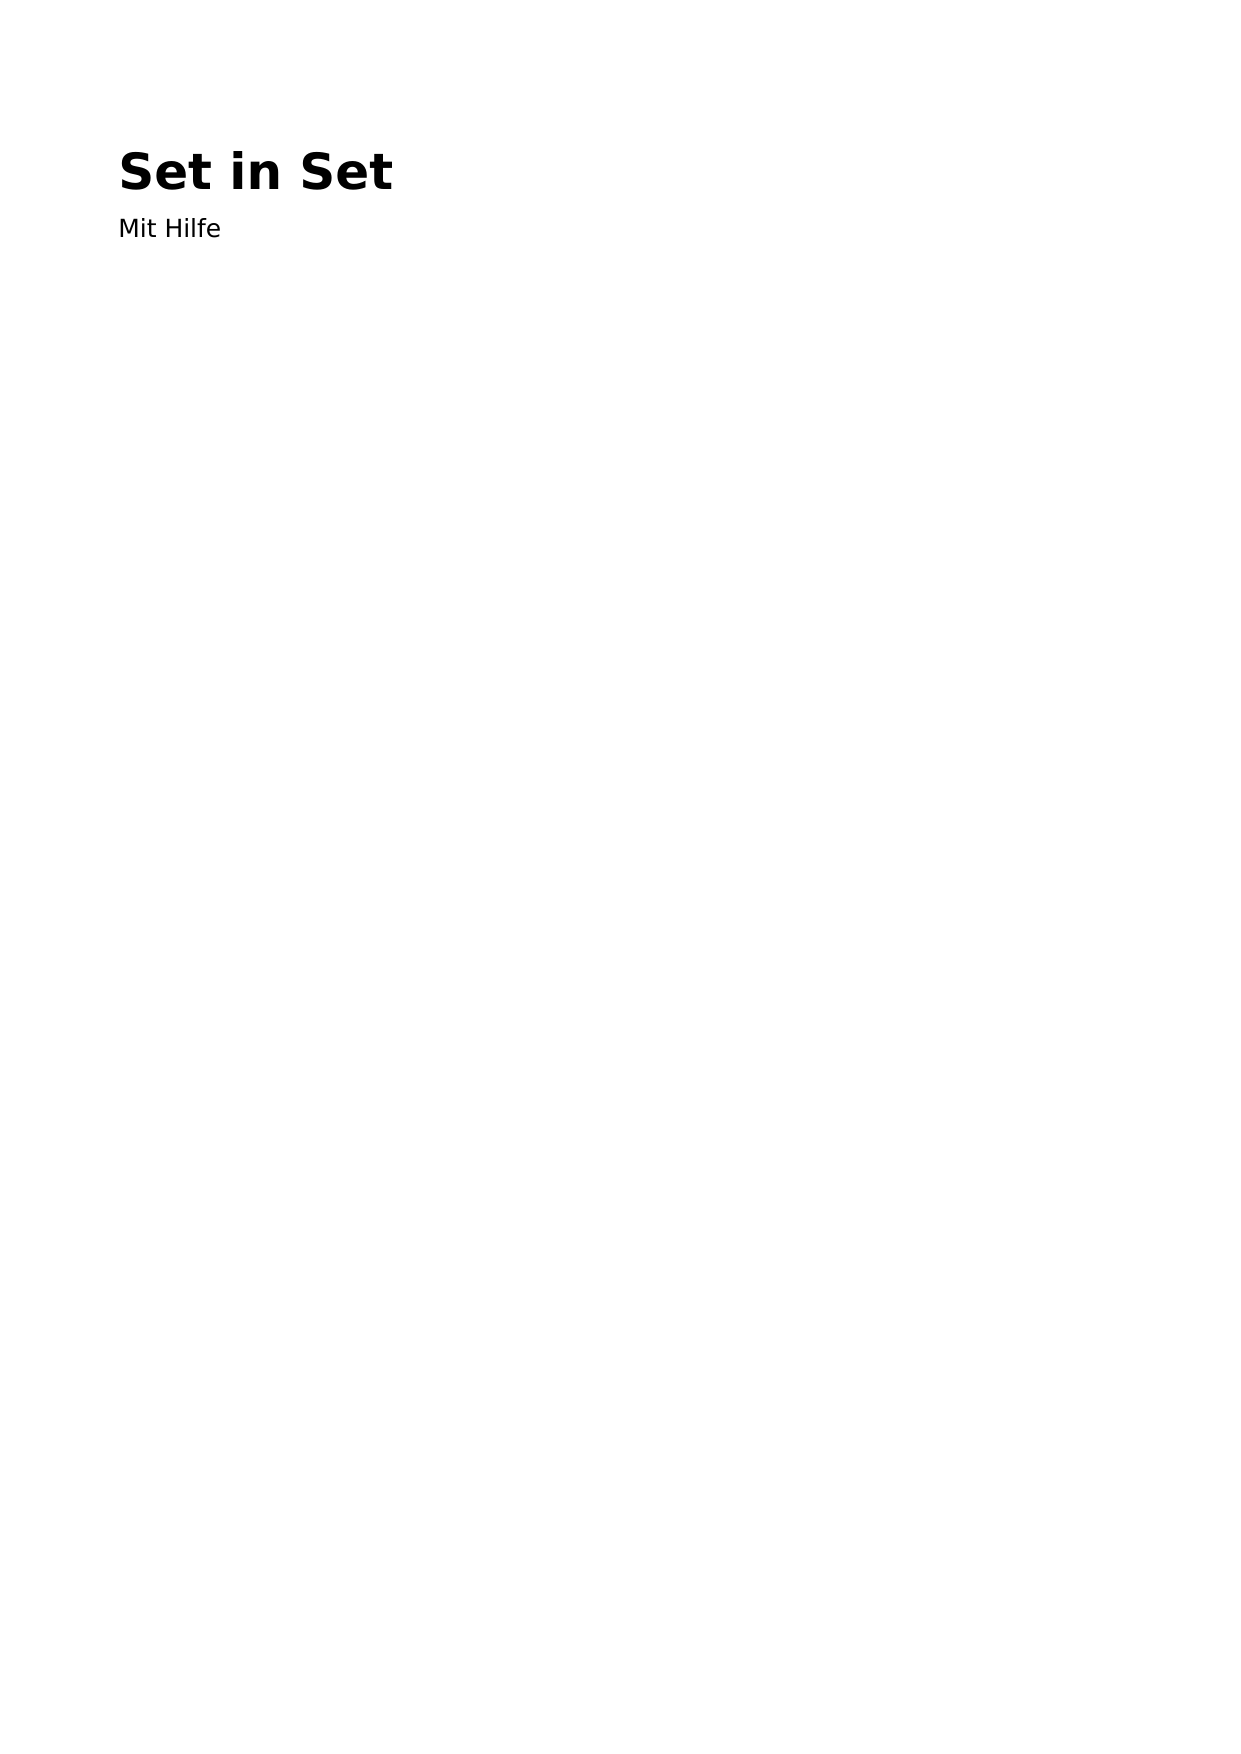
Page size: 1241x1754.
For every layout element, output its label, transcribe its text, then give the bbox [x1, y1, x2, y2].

text Mit Hilfe [118, 214, 1122, 243]
subtitle Set in Set [118, 143, 1122, 201]
